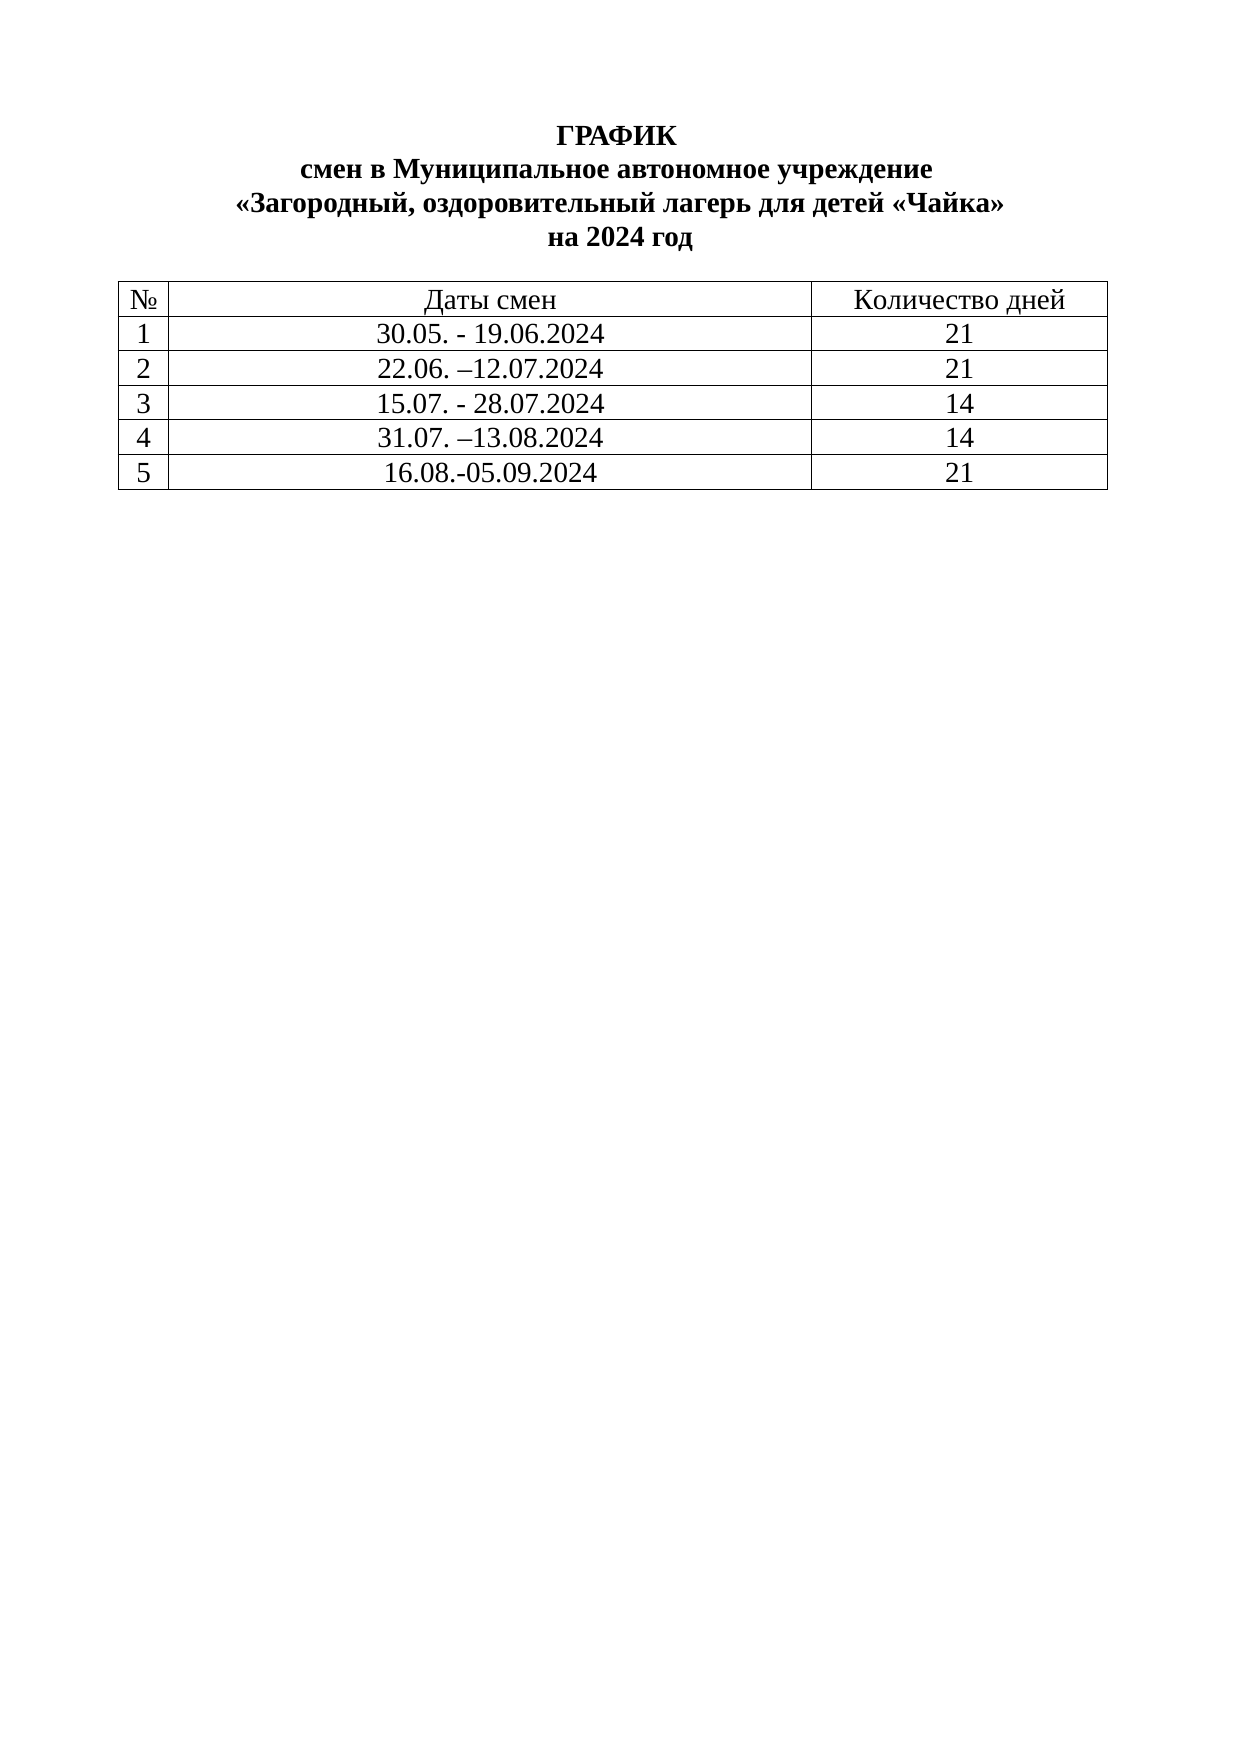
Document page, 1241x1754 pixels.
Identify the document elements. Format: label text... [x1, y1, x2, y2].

table_cell 1 [119, 317, 168, 350]
table_cell 16.08.-05.09.2024 [169, 455, 811, 488]
table_cell 5 [119, 455, 168, 488]
table_cell 3 [119, 386, 168, 419]
table_cell 2 [119, 351, 168, 385]
table_header Количество дней [812, 282, 1107, 316]
table_header № [119, 282, 168, 316]
table_header Даты смен [169, 282, 811, 316]
table_cell 14 [812, 420, 1107, 454]
text «Загородный, оздоровительный лагерь для детей «Чайка» [118, 185, 1122, 219]
table_cell 21 [812, 351, 1107, 385]
text ГРАФИК [118, 118, 1122, 152]
table_cell 31.07. –13.08.2024 [169, 420, 811, 454]
text на 2024 год [118, 219, 1122, 252]
table_cell 30.05. - 19.06.2024 [169, 317, 811, 350]
table_cell 22.06. –12.07.2024 [169, 351, 811, 385]
table_cell 14 [812, 386, 1107, 419]
table_cell 21 [812, 455, 1107, 488]
table_cell 15.07. - 28.07.2024 [169, 386, 811, 419]
table_cell 4 [119, 420, 168, 454]
table_cell 21 [812, 317, 1107, 350]
text смен в Муниципальное автономное учреждение [118, 152, 1122, 185]
